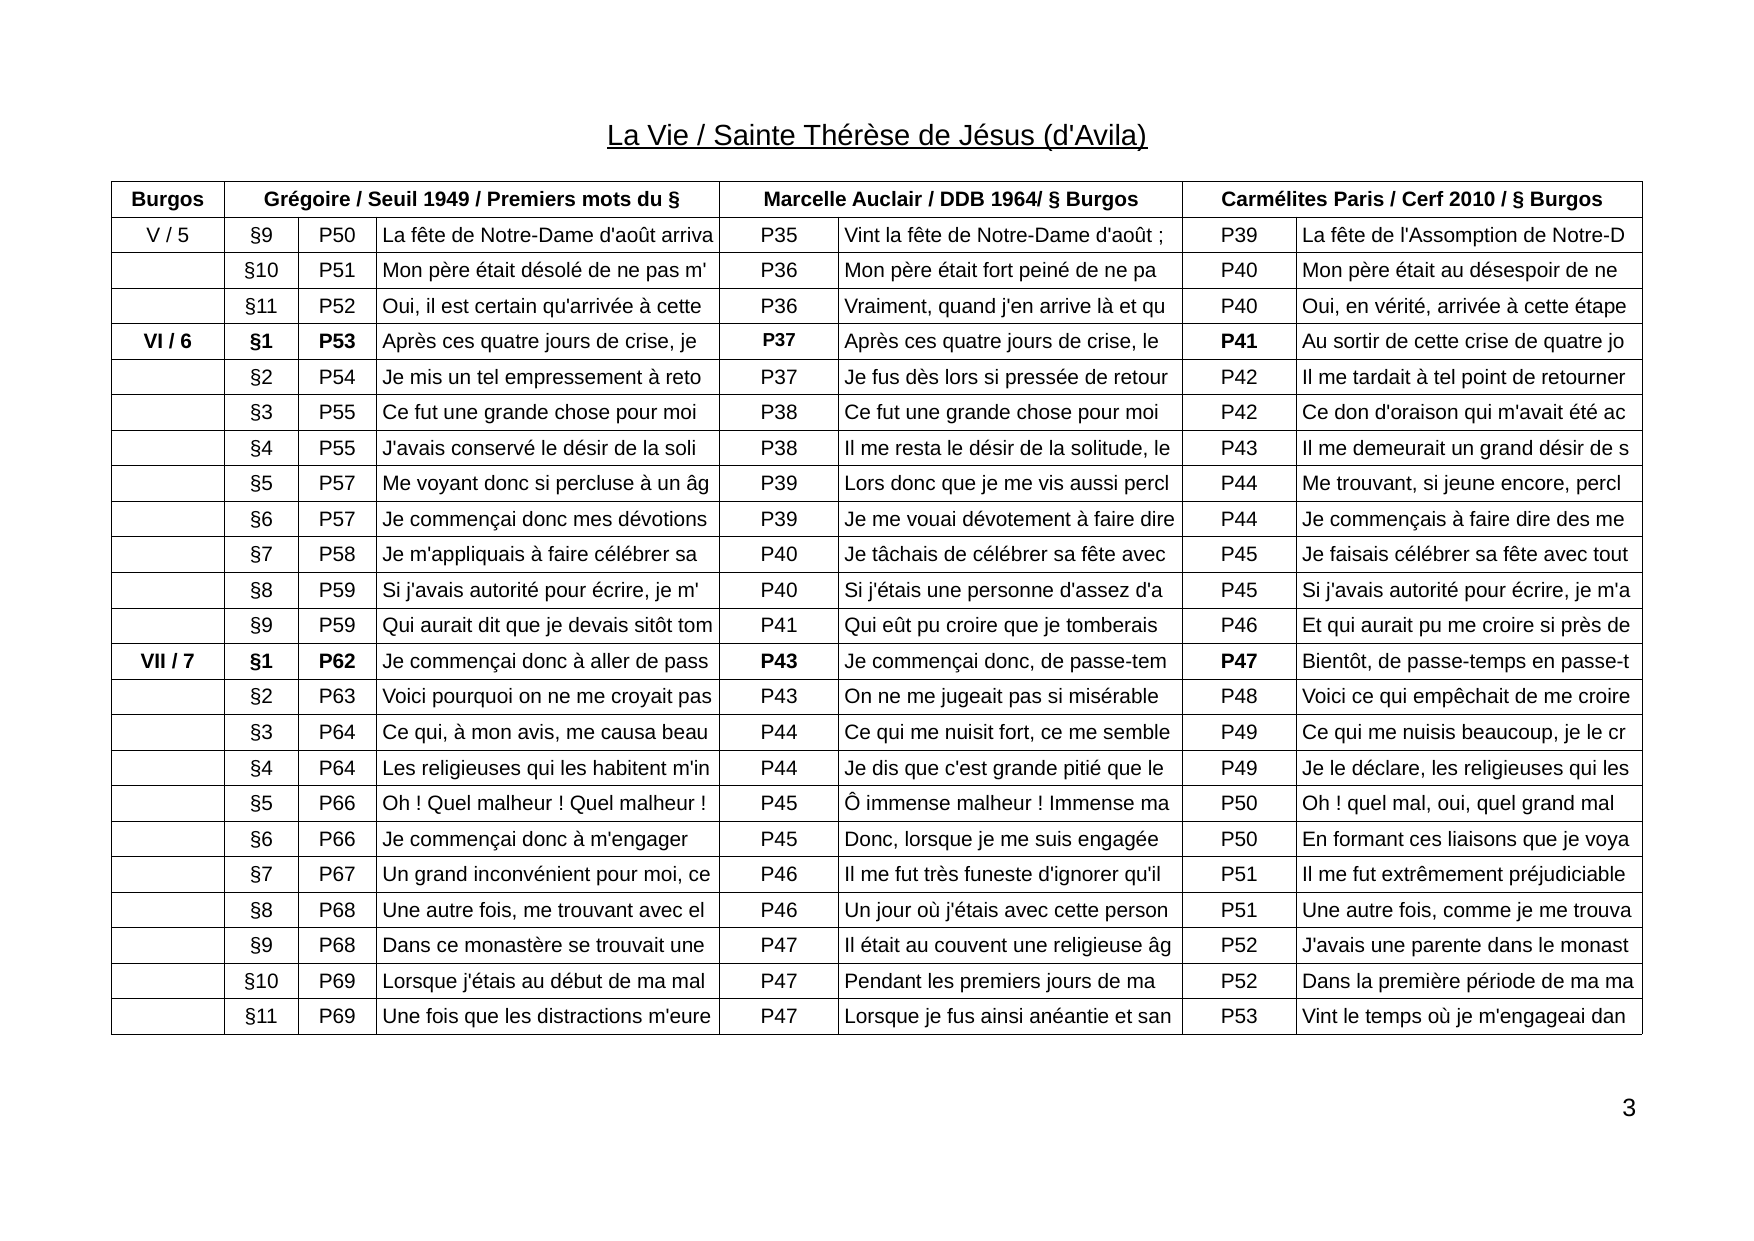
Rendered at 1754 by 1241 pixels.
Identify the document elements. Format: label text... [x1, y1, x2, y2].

table_cell Je commençais à faire dire des me [1297, 502, 1642, 536]
table_cell Je tâchais de célébrer sa fête avec [839, 537, 1182, 572]
table_cell §5 [225, 786, 298, 821]
table_cell P44 [720, 715, 838, 749]
table_cell P47 [720, 928, 838, 963]
table_cell P45 [1183, 537, 1296, 572]
table_cell Dans la première période de ma ma [1297, 964, 1642, 998]
table_cell [112, 715, 224, 749]
table_cell Oui, il est certain qu'arrivée à cette [377, 289, 719, 323]
table_cell Il me resta le désir de la solitude, le [839, 431, 1182, 465]
table_cell P47 [720, 964, 838, 998]
table_cell Je faisais célébrer sa fête avec tout [1297, 537, 1642, 572]
table_cell Ce qui me nuisis beaucoup, je le cr [1297, 715, 1642, 749]
table_cell [112, 999, 224, 1034]
table_cell §10 [225, 964, 298, 998]
table_cell P58 [299, 537, 376, 572]
table_cell P68 [299, 893, 376, 927]
table_cell Lorsque j'étais au début de ma mal [377, 964, 719, 998]
table_cell [112, 360, 224, 394]
table_cell Grégoire / Seuil 1949 / Premiers mots du § [225, 182, 719, 217]
table_cell [112, 751, 224, 785]
table_cell P52 [1183, 964, 1296, 998]
table_cell Vint le temps où je m'engageai dan [1297, 999, 1642, 1034]
table_cell §3 [225, 395, 298, 430]
table_cell [112, 573, 224, 607]
table_cell P51 [299, 253, 376, 288]
table_cell P50 [1183, 786, 1296, 821]
table_cell [112, 680, 224, 714]
table_cell Burgos [112, 182, 224, 217]
table_cell P52 [1183, 928, 1296, 963]
table_cell En formant ces liaisons que je voya [1297, 822, 1642, 856]
table_cell [112, 466, 224, 501]
table_cell P40 [1183, 253, 1296, 288]
table_cell P67 [299, 857, 376, 892]
table_cell P37 [720, 324, 838, 359]
table_cell Je commençai donc mes dévotions [377, 502, 719, 536]
table_cell P57 [299, 466, 376, 501]
table_cell P47 [1183, 644, 1296, 678]
table_cell Un jour où j'étais avec cette person [839, 893, 1182, 927]
table_cell Oh ! quel mal, oui, quel grand mal [1297, 786, 1642, 821]
table_cell P44 [720, 751, 838, 785]
table_cell P52 [299, 289, 376, 323]
table_cell §8 [225, 573, 298, 607]
table_cell Mon père était au désespoir de ne [1297, 253, 1642, 288]
table_cell P40 [1183, 289, 1296, 323]
table_cell Bientôt, de passe-temps en passe-t [1297, 644, 1642, 678]
table_cell P41 [720, 609, 838, 643]
table_cell §9 [225, 218, 298, 252]
table_cell Pendant les premiers jours de ma [839, 964, 1182, 998]
table_cell §8 [225, 893, 298, 927]
table_cell Et qui aurait pu me croire si près de [1297, 609, 1642, 643]
table_cell Vraiment, quand j'en arrive là et qu [839, 289, 1182, 323]
table_cell Qui eût pu croire que je tomberais [839, 609, 1182, 643]
table_cell P59 [299, 609, 376, 643]
table_cell Au sortir de cette crise de quatre jo [1297, 324, 1642, 359]
table_cell Il me fut très funeste d'ignorer qu'il [839, 857, 1182, 892]
table_cell §2 [225, 680, 298, 714]
table_cell Donc, lorsque je me suis engagée [839, 822, 1182, 856]
table_cell P45 [1183, 573, 1296, 607]
table_cell Ce qui, à mon avis, me causa beau [377, 715, 719, 749]
table_cell P43 [720, 680, 838, 714]
table_cell Voici ce qui empêchait de me croire [1297, 680, 1642, 714]
table_cell P55 [299, 431, 376, 465]
table_cell P54 [299, 360, 376, 394]
table_cell VII / 7 [112, 644, 224, 678]
table_cell Je commençai donc à aller de pass [377, 644, 719, 678]
table_cell [112, 502, 224, 536]
table_cell Vint la fête de Notre-Dame d'août ; [839, 218, 1182, 252]
table_cell Ce fut une grande chose pour moi [839, 395, 1182, 430]
table_cell [112, 253, 224, 288]
table_cell §6 [225, 822, 298, 856]
table_cell Je fus dès lors si pressée de retour [839, 360, 1182, 394]
table_cell Après ces quatre jours de crise, le [839, 324, 1182, 359]
table_cell Voici pourquoi on ne me croyait pas [377, 680, 719, 714]
table_cell P43 [720, 644, 838, 678]
table_cell P46 [720, 857, 838, 892]
table_cell P64 [299, 751, 376, 785]
table_cell P55 [299, 395, 376, 430]
table_cell P53 [299, 324, 376, 359]
table_cell Une autre fois, comme je me trouva [1297, 893, 1642, 927]
table_cell P39 [720, 502, 838, 536]
table_cell J'avais conservé le désir de la soli [377, 431, 719, 465]
table_cell Je dis que c'est grande pitié que le [839, 751, 1182, 785]
table_cell P68 [299, 928, 376, 963]
table_cell [112, 893, 224, 927]
table_cell P44 [1183, 466, 1296, 501]
table_cell Je commençai donc, de passe-tem [839, 644, 1182, 678]
table_cell [112, 857, 224, 892]
table_cell Ô immense malheur ! Immense ma [839, 786, 1182, 821]
table_cell §11 [225, 289, 298, 323]
table_cell §7 [225, 537, 298, 572]
table_cell Me trouvant, si jeune encore, percl [1297, 466, 1642, 501]
table_cell P44 [1183, 502, 1296, 536]
table_cell P62 [299, 644, 376, 678]
table_cell Il me fut extrêmement préjudiciable [1297, 857, 1642, 892]
table_cell Qui aurait dit que je devais sitôt tom [377, 609, 719, 643]
table_cell P51 [1183, 893, 1296, 927]
table_cell P39 [1183, 218, 1296, 252]
table_cell P53 [1183, 999, 1296, 1034]
table_cell Oh ! Quel malheur ! Quel malheur ! [377, 786, 719, 821]
table_cell P38 [720, 395, 838, 430]
table_cell P35 [720, 218, 838, 252]
table_cell Un grand inconvénient pour moi, ce [377, 857, 719, 892]
table_cell §10 [225, 253, 298, 288]
table_cell [112, 431, 224, 465]
table_cell Oui, en vérité, arrivée à cette étape [1297, 289, 1642, 323]
table_cell P46 [720, 893, 838, 927]
table_cell Ce don d'oraison qui m'avait été ac [1297, 395, 1642, 430]
table_cell §4 [225, 431, 298, 465]
table_cell P50 [1183, 822, 1296, 856]
table_cell Me voyant donc si percluse à un âg [377, 466, 719, 501]
table_cell P47 [720, 999, 838, 1034]
table_cell §4 [225, 751, 298, 785]
table_cell P36 [720, 289, 838, 323]
table_cell §5 [225, 466, 298, 501]
table_cell Une autre fois, me trouvant avec el [377, 893, 719, 927]
table_cell Si j'avais autorité pour écrire, je m'a [1297, 573, 1642, 607]
table_cell §7 [225, 857, 298, 892]
table_cell Ce qui me nuisit fort, ce me semble [839, 715, 1182, 749]
table_cell Mon père était fort peiné de ne pa [839, 253, 1182, 288]
table_cell Carmélites Paris / Cerf 2010 / § Burgos [1183, 182, 1642, 217]
table_cell P59 [299, 573, 376, 607]
table_cell P36 [720, 253, 838, 288]
table_cell Ce fut une grande chose pour moi [377, 395, 719, 430]
table_cell [112, 786, 224, 821]
table_cell V / 5 [112, 218, 224, 252]
table_cell Les religieuses qui les habitent m'in [377, 751, 719, 785]
table_cell P57 [299, 502, 376, 536]
table_cell Je mis un tel empressement à reto [377, 360, 719, 394]
table_cell §9 [225, 609, 298, 643]
table_cell Lors donc que je me vis aussi percl [839, 466, 1182, 501]
table_cell P48 [1183, 680, 1296, 714]
table_cell §2 [225, 360, 298, 394]
table_cell P49 [1183, 715, 1296, 749]
table_cell P46 [1183, 609, 1296, 643]
table_cell P42 [1183, 360, 1296, 394]
table_cell Mon père était désolé de ne pas m' [377, 253, 719, 288]
table_cell Si j'étais une personne d'assez d'a [839, 573, 1182, 607]
table_cell P43 [1183, 431, 1296, 465]
table_cell Je m'appliquais à faire célébrer sa [377, 537, 719, 572]
table_cell La fête de Notre-Dame d'août arriva [377, 218, 719, 252]
table_cell §6 [225, 502, 298, 536]
table_cell §1 [225, 644, 298, 678]
table_cell [112, 289, 224, 323]
table_cell Dans ce monastère se trouvait une [377, 928, 719, 963]
table_cell §11 [225, 999, 298, 1034]
table_cell P37 [720, 360, 838, 394]
table_cell Après ces quatre jours de crise, je [377, 324, 719, 359]
table_cell Lorsque je fus ainsi anéantie et san [839, 999, 1182, 1034]
table_cell Je le déclare, les religieuses qui les [1297, 751, 1642, 785]
table_cell P69 [299, 964, 376, 998]
table_cell P45 [720, 822, 838, 856]
table_cell La fête de l'Assomption de Notre-D [1297, 218, 1642, 252]
table_cell P39 [720, 466, 838, 501]
table_cell Il était au couvent une religieuse âg [839, 928, 1182, 963]
table_cell P45 [720, 786, 838, 821]
table_cell P66 [299, 822, 376, 856]
table_cell P64 [299, 715, 376, 749]
table_cell [112, 537, 224, 572]
table_cell P63 [299, 680, 376, 714]
table_cell §3 [225, 715, 298, 749]
table_cell Je commençai donc à m'engager [377, 822, 719, 856]
table_cell VI / 6 [112, 324, 224, 359]
table_cell P42 [1183, 395, 1296, 430]
table_cell Il me tardait à tel point de retourner [1297, 360, 1642, 394]
table_cell P50 [299, 218, 376, 252]
table_cell [112, 964, 224, 998]
table_cell J'avais une parente dans le monast [1297, 928, 1642, 963]
table_cell Si j'avais autorité pour écrire, je m' [377, 573, 719, 607]
table_cell §9 [225, 928, 298, 963]
table_cell P49 [1183, 751, 1296, 785]
table_cell [112, 395, 224, 430]
table_cell Une fois que les distractions m'eure [377, 999, 719, 1034]
table_cell [112, 609, 224, 643]
table_cell §1 [225, 324, 298, 359]
table_cell [112, 822, 224, 856]
table_cell P41 [1183, 324, 1296, 359]
table_cell P40 [720, 573, 838, 607]
table_cell P51 [1183, 857, 1296, 892]
table_cell Je me vouai dévotement à faire dire [839, 502, 1182, 536]
table_cell Il me demeurait un grand désir de s [1297, 431, 1642, 465]
table_cell On ne me jugeait pas si misérable [839, 680, 1182, 714]
table_cell Marcelle Auclair / DDB 1964/ § Burgos [720, 182, 1182, 217]
table_cell P66 [299, 786, 376, 821]
table_cell [112, 928, 224, 963]
table_cell P69 [299, 999, 376, 1034]
table_cell P38 [720, 431, 838, 465]
table_cell P40 [720, 537, 838, 572]
